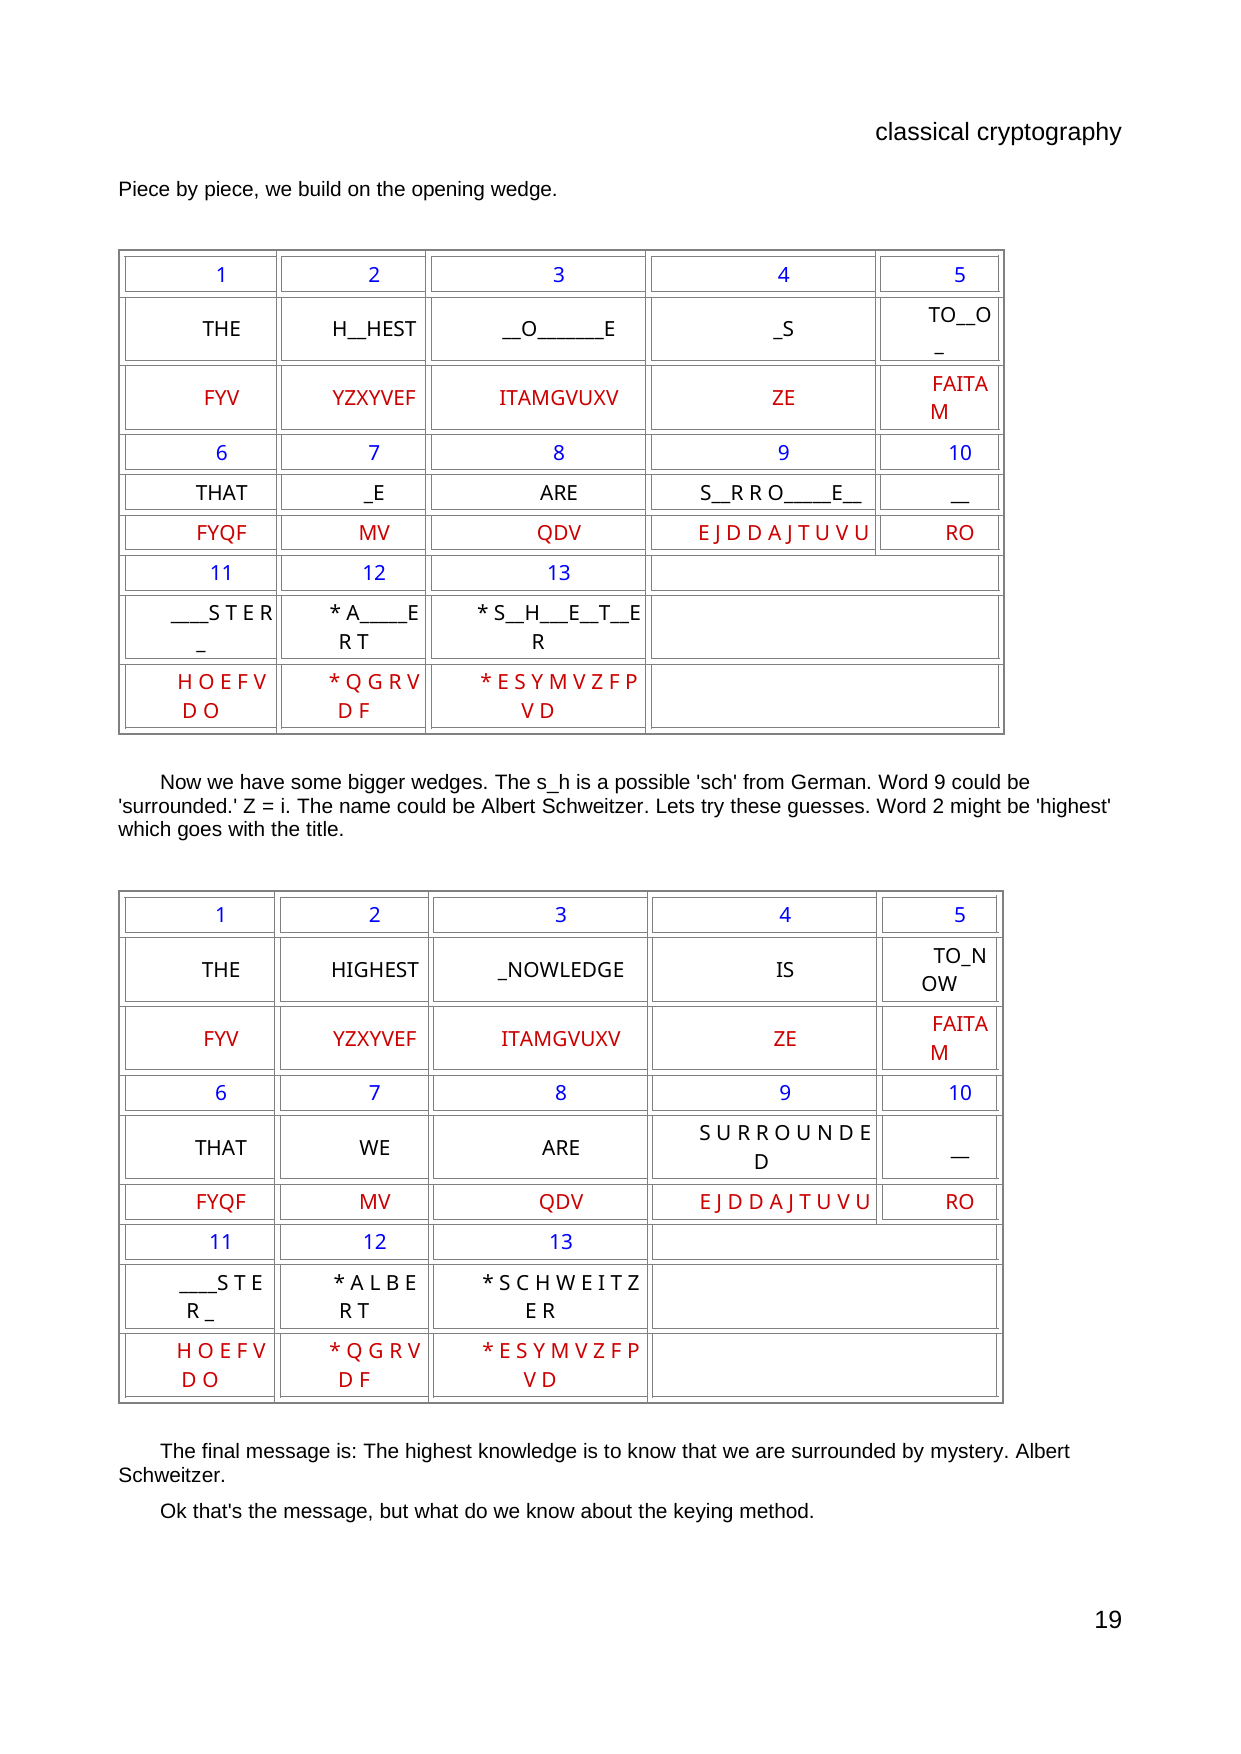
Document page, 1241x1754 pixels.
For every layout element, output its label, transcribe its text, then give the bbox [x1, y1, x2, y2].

table_cell [648, 1225, 1002, 1264]
table_cell ZE [646, 366, 875, 434]
table_cell * E S Y M V Z F P V D [429, 1334, 647, 1402]
table_cell 10 [877, 1076, 1002, 1115]
table_cell TO__O_ [876, 298, 1003, 365]
table_cell __ [876, 475, 1003, 515]
table_cell * S C H W E I T Z E R [429, 1265, 647, 1333]
table_cell 13 [426, 556, 645, 595]
table_cell FAITAM [877, 1007, 1002, 1075]
table_cell 7 [275, 1076, 428, 1115]
table_cell FYQF [120, 1185, 274, 1224]
table_cell [653, 1225, 996, 1259]
table_cell THAT [120, 1116, 274, 1184]
table_cell S U R R O U N D E D [648, 1116, 876, 1184]
table_cell WE [275, 1116, 428, 1184]
table_cell FYQF [120, 516, 276, 555]
table_header 4 [648, 892, 876, 937]
table_header 1 [120, 251, 276, 297]
table_header 5 [877, 892, 1002, 937]
table_cell [646, 665, 1003, 733]
table_cell _S [646, 298, 875, 365]
table_cell __O_______E [426, 298, 645, 365]
table_cell * E S Y M V Z F P V D [426, 665, 645, 733]
table_header 1 [120, 892, 274, 937]
table_header 2 [275, 892, 428, 937]
table_header 4 [646, 251, 875, 297]
table_cell [652, 556, 998, 590]
table_cell ____S T E R _ [120, 596, 276, 664]
table_cell 12 [275, 1225, 428, 1264]
table_cell ____S T E R _ [120, 1265, 274, 1333]
text Piece by piece, we build on the opening wedge. [118, 177, 1122, 201]
table_cell * Q G R V D F [275, 1334, 428, 1402]
table_cell H O E F V D O [120, 1334, 274, 1402]
table_cell THE [120, 298, 276, 365]
table_cell [646, 596, 1003, 664]
text Ok that's the message, but what do we know about the keying method. [118, 1499, 1122, 1523]
table_cell 7 [277, 435, 425, 474]
table_cell FYV [120, 1007, 274, 1075]
table_cell YZXYVEF [275, 1007, 428, 1075]
table_cell 6 [120, 1076, 274, 1115]
table_cell THE [120, 938, 274, 1006]
table_cell QDV [426, 516, 645, 555]
table_cell 11 [120, 1225, 274, 1264]
table_cell 10 [876, 435, 1003, 474]
table_cell [648, 1334, 1002, 1402]
table_cell HIGHEST [275, 938, 428, 1006]
table_cell 8 [429, 1076, 647, 1115]
table_cell 13 [429, 1225, 647, 1264]
table_cell __ [877, 1116, 1002, 1184]
table_cell [652, 665, 998, 727]
table_cell H O E F V D O [120, 665, 276, 733]
table_header 3 [429, 892, 647, 937]
table_cell * Q G R V D F [277, 665, 425, 733]
table_cell [646, 556, 1003, 595]
table_cell * A L B E R T [275, 1265, 428, 1333]
table_cell 9 [646, 435, 875, 474]
table_cell * S__H___E__T__E R [426, 596, 645, 664]
table_cell 6 [120, 435, 276, 474]
table_cell 9 [648, 1076, 876, 1115]
table_cell E J D D A J T U V U [648, 1185, 876, 1224]
text The final message is: The highest knowledge is to know that we are surrounded by mystery. Albert Schweitzer. [118, 1440, 1122, 1487]
table_cell S__R R O_____E__ [646, 475, 875, 515]
table_cell ARE [426, 475, 645, 515]
table_cell RO [876, 516, 1003, 555]
table_cell TO_NOW [877, 938, 1002, 1006]
table_cell [653, 1265, 996, 1328]
table_cell ZE [648, 1007, 876, 1075]
table_cell [652, 596, 998, 658]
table_cell RO [877, 1185, 1002, 1224]
table_cell FAITAM [876, 366, 1003, 434]
table_cell [648, 1265, 1002, 1333]
table_header 5 [876, 251, 1003, 297]
table_cell MV [275, 1185, 428, 1224]
table_cell FYV [120, 366, 276, 434]
table_cell ITAMGVUXV [426, 366, 645, 434]
table_cell H__HEST [277, 298, 425, 365]
table_cell ARE [429, 1116, 647, 1184]
table_header 2 [277, 251, 425, 297]
table_cell [653, 1334, 996, 1396]
table_cell 11 [120, 556, 276, 595]
table_cell 12 [277, 556, 425, 595]
table_cell QDV [429, 1185, 647, 1224]
table_cell MV [277, 516, 425, 555]
table_cell 8 [426, 435, 645, 474]
table_cell _NOWLEDGE [429, 938, 647, 1006]
table_cell _E [277, 475, 425, 515]
table_cell YZXYVEF [277, 366, 425, 434]
table_cell * A_____E R T [277, 596, 425, 664]
table_cell THAT [120, 475, 276, 515]
text Now we have some bigger wedges. The s_h is a possible 'sch' from German. Word 9 could be 'surrounded.' Z = i. The name could be Albert Schweitzer. Lets try these guesses. Word 2 might be 'highest' which goes with the title. [118, 771, 1122, 841]
table_cell IS [648, 938, 876, 1006]
table_cell ITAMGVUXV [429, 1007, 647, 1075]
table_header 3 [426, 251, 645, 297]
table_cell E J D D A J T U V U [646, 516, 875, 555]
